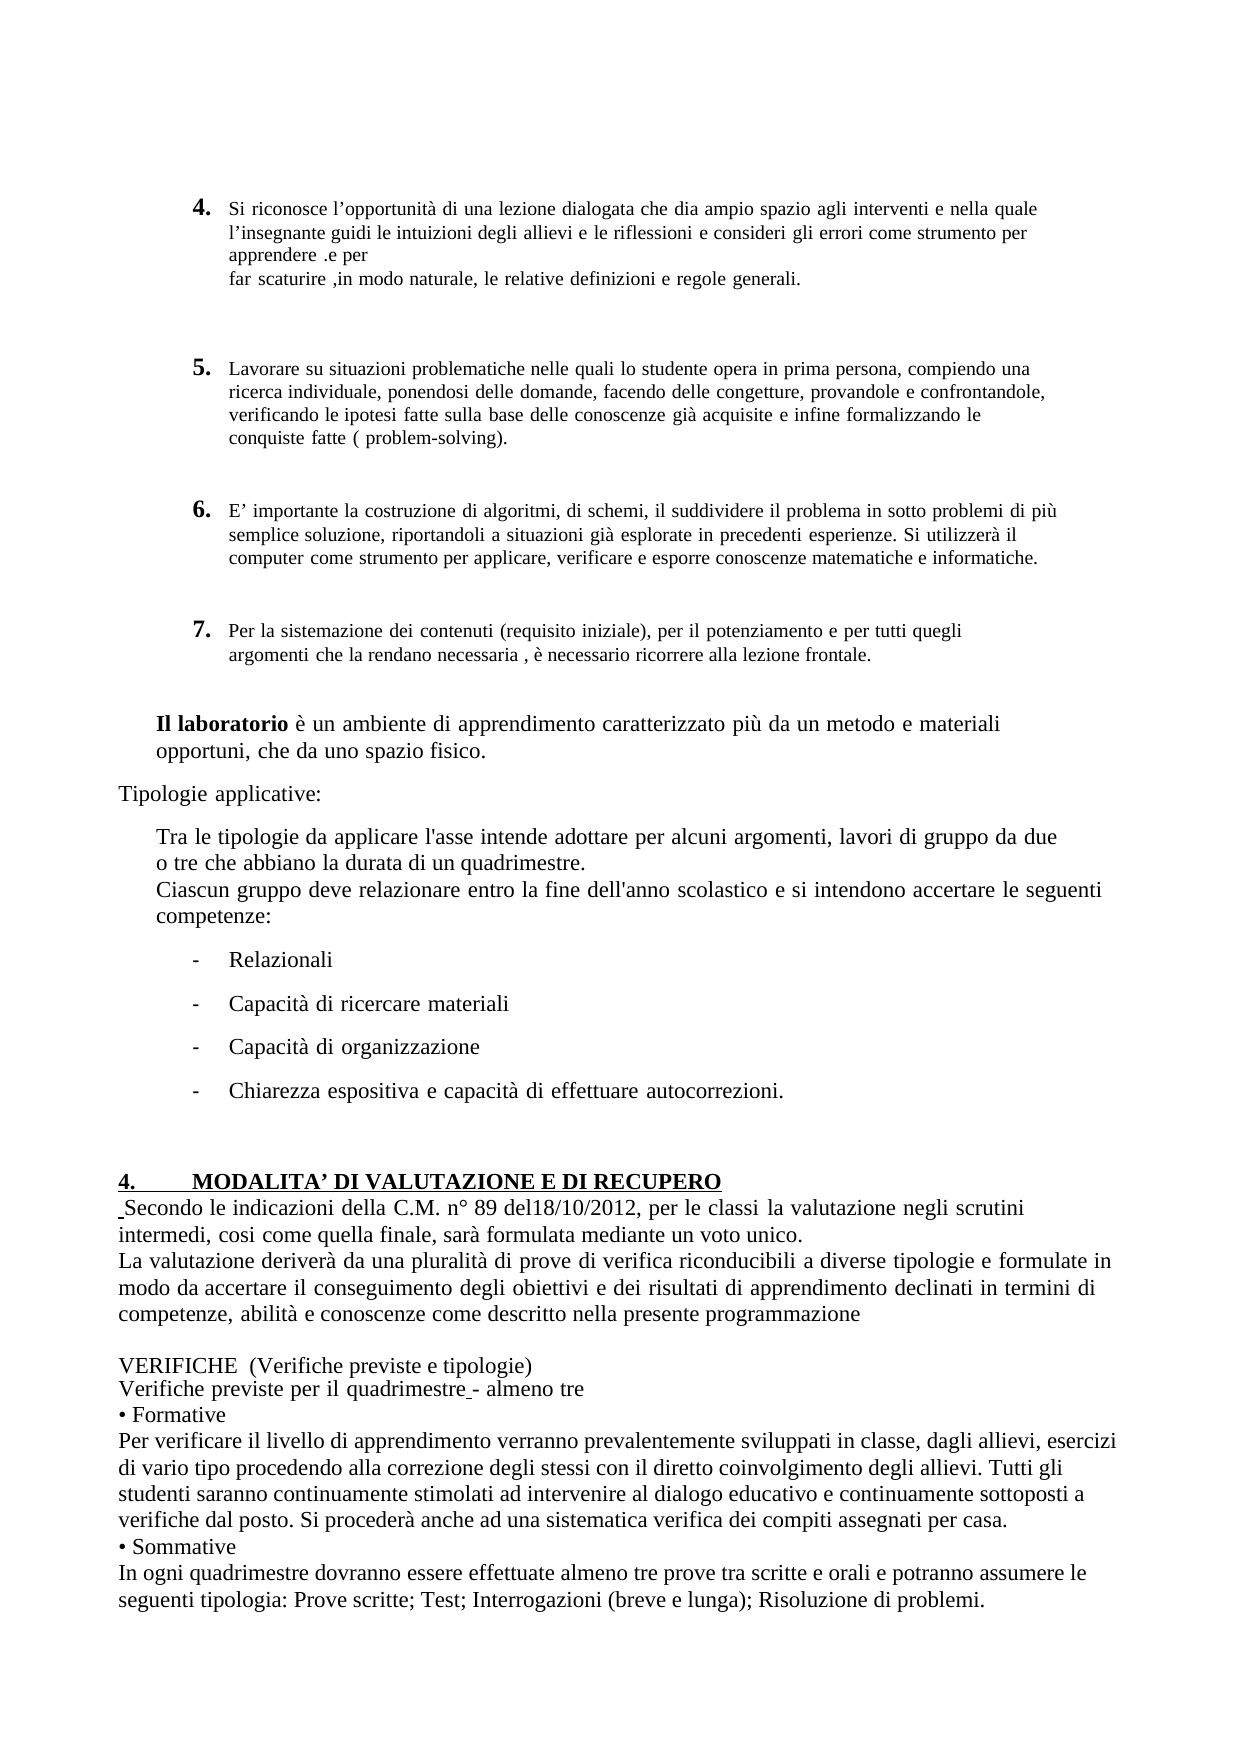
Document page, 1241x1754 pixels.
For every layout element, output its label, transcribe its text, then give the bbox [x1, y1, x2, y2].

text VERIFICHE (Verifiche previste e tipologie) [118, 1353, 1122, 1379]
list Lavorare su situazioni problematiche nelle quali lo studente opera in prima persona, compiendo una ricerca individuale, ponendosi delle domande, facendo delle congetture, provandole e confrontandole, verificando le ipotesi fatte sulla base delle conoscenze già acquisite e infine formalizzando le conquiste fatte ( problem-solving). [192, 352, 1059, 449]
text Per verificare il livello di apprendimento verranno prevalentemente sviluppati in classe, dagli allievi, esercizi di vario tipo procedendo alla correzione degli stessi con il diretto coinvolgimento degli allievi. Tutti gli studenti saranno continuamente stimolati ad intervenire al dialogo educativo e continuamente sottoposti a verifiche dal posto. Si procederà anche ad una sistematica verifica dei compiti assegnati per casa. [118, 1427, 1122, 1533]
list Si riconosce l’opportunità di una lezione dialogata che dia ampio spazio agli interventi e nella quale l’insegnante guidi le intuizioni degli allievi e le riflessioni e consideri gli errori come strumento per apprendere .e per [192, 192, 1048, 266]
text Ciascun gruppo deve relazionare entro la fine dell'anno scolastico e si intendono accertare le seguenti competenze: [156, 876, 1122, 929]
text Tra le tipologie da applicare l'asse intende adottare per alcuni argomenti, lavori di gruppo da due o tre che abbiano la durata di un quadrimestre. [156, 823, 1073, 876]
text • Formative [118, 1401, 1122, 1427]
text • Sommative [118, 1533, 1122, 1559]
list Relazionali [192, 946, 1122, 972]
list Chiarezza espositiva e capacità di effettuare autocorrezioni. [192, 1077, 1122, 1103]
text La valutazione deriverà da una pluralità di prove di verifica riconducibili a diverse tipologie e formulate in modo da accertare il conseguimento degli obiettivi e dei risultati di apprendimento declinati in termini di competenze, abilità e conoscenze come descritto nella presente programmazione [118, 1247, 1122, 1326]
list Capacità di ricercare materiali [192, 989, 1122, 1016]
list MODALITA’ DI VALUTAZIONE E DI RECUPERO [118, 1168, 1054, 1194]
text Il laboratorio è un ambiente di apprendimento caratterizzato più da un metodo e materiali opportuni, che da uno spazio fisico. [156, 710, 1054, 763]
list Per la sistemazione dei contenuti (requisito iniziale), per il potenziamento e per tutti quegli argomenti che la rendano necessaria , è necessario ricorrere alla lezione frontale. [192, 614, 1010, 666]
list E’ importante la costruzione di algoritmi, di schemi, il suddividere il problema in sotto problemi di più semplice soluzione, riportandoli a situazioni già esplorate in precedenti esperienze. Si utilizzerà il computer come strumento per applicare, verificare e esporre conoscenze matematiche e informatiche. [192, 494, 1066, 569]
text far scaturire ,in modo naturale, le relative definizioni e regole generali. [229, 267, 1122, 289]
text In ogni quadrimestre dovranno essere effettuate almeno tre prove tra scritte e orali e potranno assumere le seguenti tipologia: Prove scritte; Test; Interrogazioni (breve e lunga); Risoluzione di problemi. [118, 1559, 1122, 1612]
list Capacità di organizzazione [192, 1033, 1122, 1059]
text Verifiche previste per il quadrimestre - almeno tre [118, 1379, 1122, 1401]
subtitle Tipologie applicative: [118, 780, 1122, 806]
text Secondo le indicazioni della C.M. n° 89 del18/10/2012, per le classi la valutazione negli scrutini intermedi, cosi come quella finale, sarà formulata mediante un voto unico. [118, 1194, 1054, 1247]
